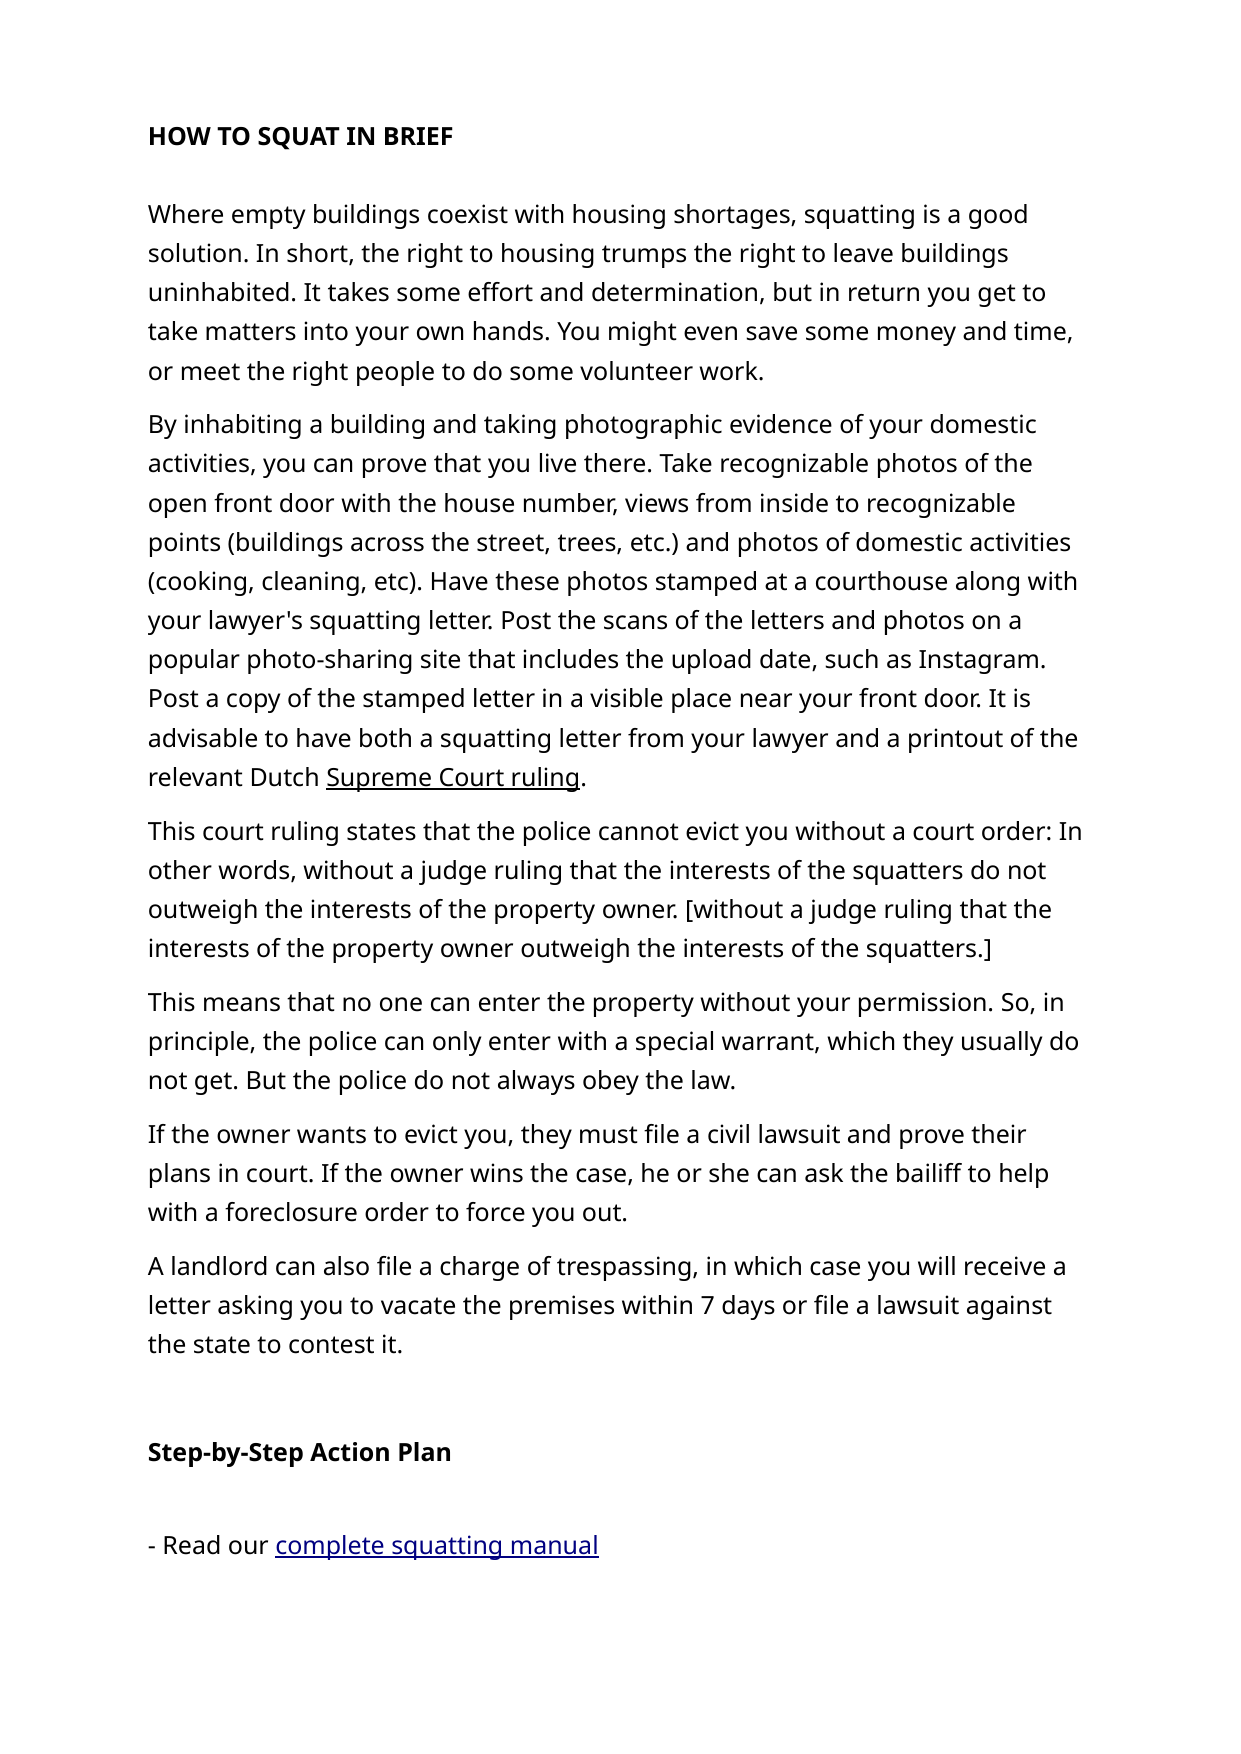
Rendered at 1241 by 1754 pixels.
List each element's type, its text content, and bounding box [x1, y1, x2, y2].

text This court ruling states that the police cannot evict you without a court order: In other words, without a judge ruling that the interests of the squatters do not outweigh the interests of the property owner. [without a judge ruling that the interests of the property owner outweigh the interests of the squatters.] [148, 813, 1093, 965]
text If the owner wants to evict you, they must file a civil lawsuit and prove their plans in court. If the owner wins the case, he or she can ask the bailiff to help with a foreclosure order to force you out. [148, 1116, 1093, 1229]
text - Read our complete squatting manual [148, 1488, 1093, 1561]
text A landlord can also file a charge of trespassing, in which case you will receive a letter asking you to vacate the premises within 7 days or file a lawsuit against the state to contest it. [148, 1248, 1093, 1361]
text HOW TO SQUAT IN BRIEF Where empty buildings coexist with housing shortages, squatting is a good solution. In short, the right to housing trumps the right to leave buildings uninhabited. It takes some effort and determination, but in return you get to take matters into your own hands. You might even save some money and time, or meet the right people to do some volunteer work. [148, 118, 1093, 387]
text Step-by-Step Action Plan [148, 1434, 1093, 1468]
text By inhabiting a building and taking photographic evidence of your domestic activities, you can prove that you live there. Take recognizable photos of the open front door with the house number, views from inside to recognizable points (buildings across the street, trees, etc.) and photos of domestic activities (cooking, cleaning, etc). Have these photos stamped at a courthouse along with your lawyer's squatting letter. Post the scans of the letters and photos on a popular photo-sharing site that includes the upload date, such as Instagram. Post a copy of the stamped letter in a visible place near your front door. It is advisable to have both a squatting letter from your lawyer and a printout of the relevant Dutch Supreme Court ruling. [148, 407, 1093, 793]
text This means that no one can enter the property without your permission. So, in principle, the police can only enter with a special warrant, which they usually do not get. But the police do not always obey the law. [148, 984, 1093, 1097]
